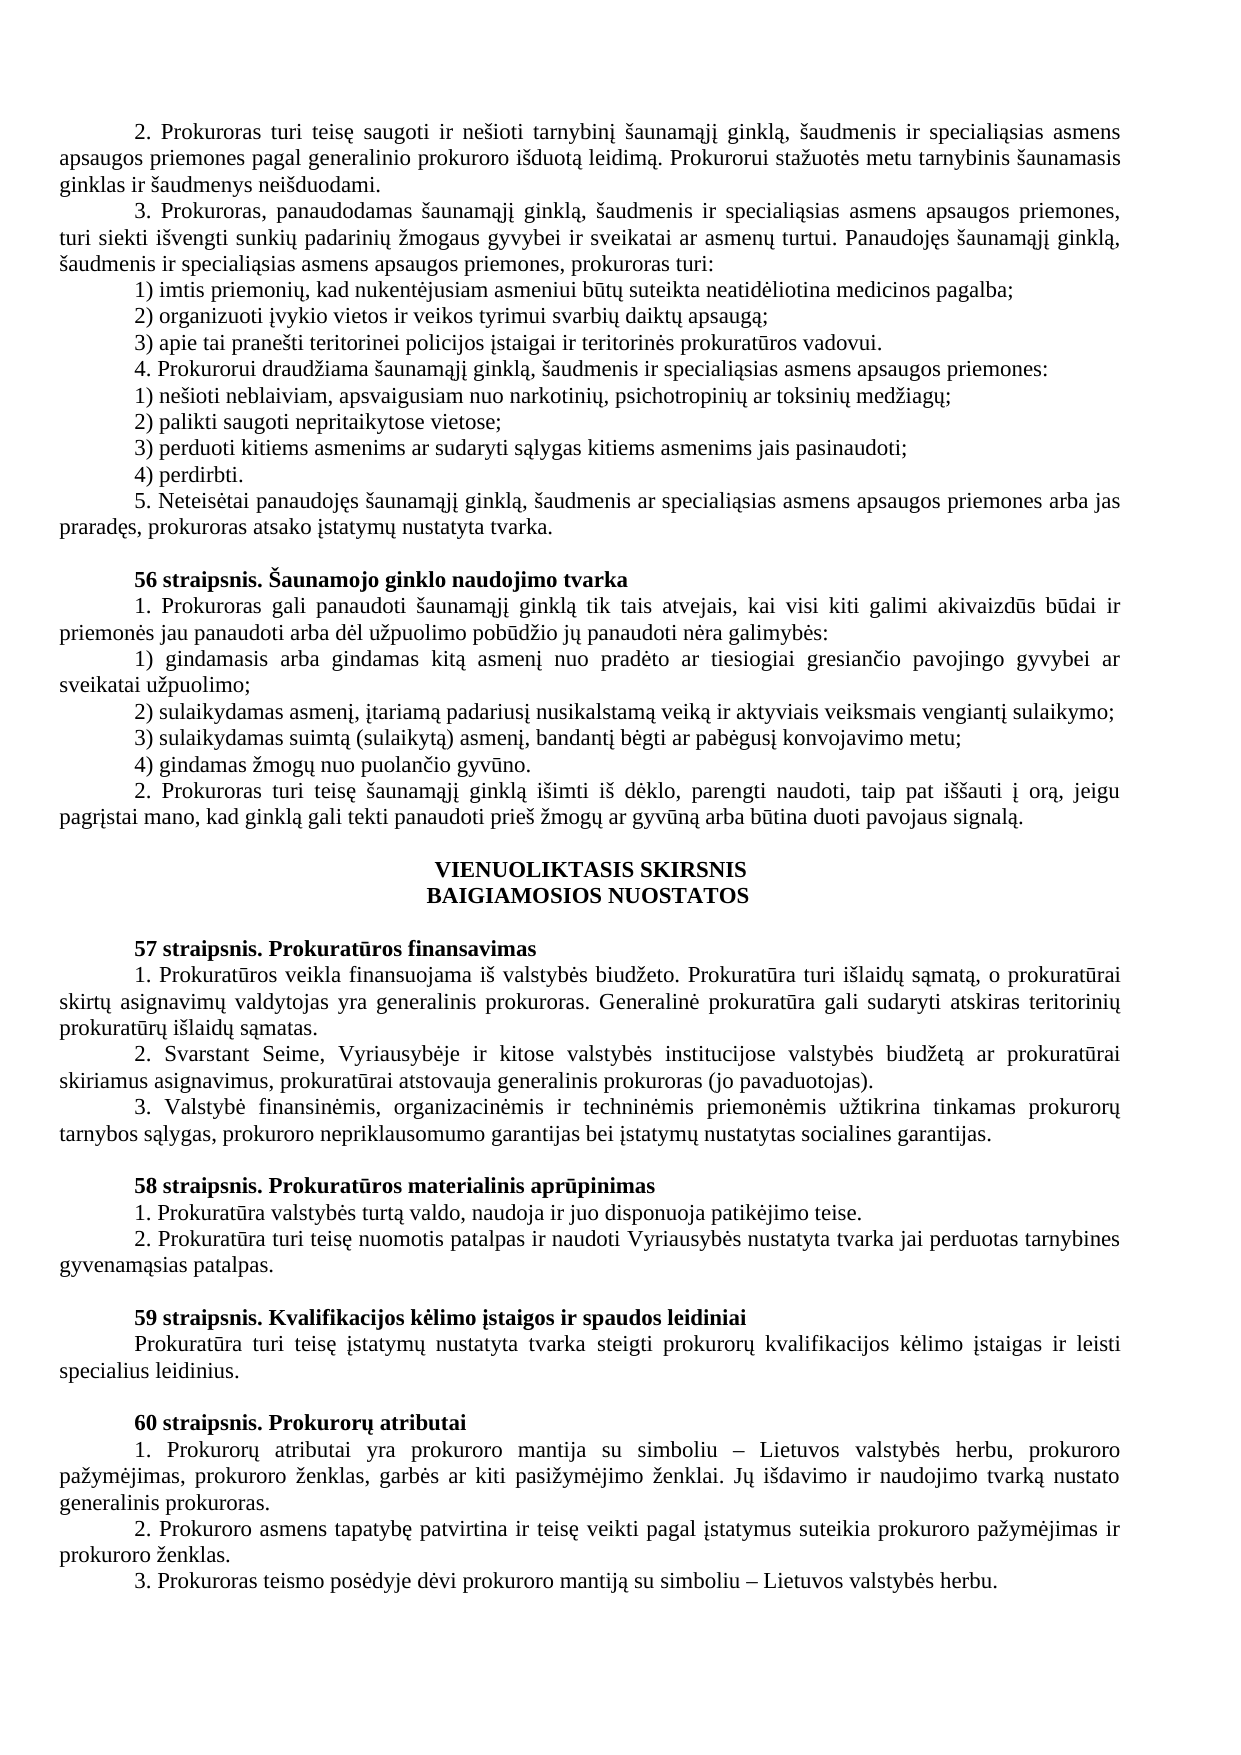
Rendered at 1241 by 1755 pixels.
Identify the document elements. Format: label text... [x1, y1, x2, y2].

text 4. Prokurorui draudžiama šaunamąjį ginklą, šaudmenis ir specialiąsias asmens apsaugos priemones: [59, 355, 1122, 382]
text 1) nešioti neblaiviam, apsvaigusiam nuo narkotinių, psichotropinių ar toksinių medžiagų; [59, 382, 1122, 408]
text 4) gindamas žmogų nuo puolančio gyvūno. [59, 751, 1122, 777]
text 3. Valstybė finansinėmis, organizacinėmis ir techninėmis priemonėmis užtikrina tinkamas prokurorų tarnybos sąlygas, prokuroro nepriklausomumo garantijas bei įstatymų nustatytas socialines garantijas. [59, 1093, 1122, 1146]
text 2. Prokuroras turi teisę saugoti ir nešioti tarnybinį šaunamąjį ginklą, šaudmenis ir specialiąsias asmens apsaugos priemones pagal generalinio prokuroro išduotą leidimą. Prokurorui stažuotės metu tarnybinis šaunamasis ginklas ir šaudmenys neišduodami. [59, 118, 1122, 197]
text 2. Svarstant Seime, Vyriausybėje ir kitose valstybės institucijose valstybės biudžetą ar prokuratūrai skiriamus asignavimus, prokuratūrai atstovauja generalinis prokuroras (jo pavaduotojas). [59, 1041, 1122, 1093]
text 60 straipsnis. Prokurorų atributai [59, 1409, 1122, 1436]
text 3) sulaikydamas suimtą (sulaikytą) asmenį, bandantį bėgti ar pabėgusį konvojavimo metu; [59, 724, 1122, 751]
text 2) sulaikydamas asmenį, įtariamą padariusį nusikalstamą veiką ir aktyviais veiksmais vengiantį sulaikymo; [59, 698, 1122, 724]
text 58 straipsnis. Prokuratūros materialinis aprūpinimas [59, 1172, 1122, 1199]
text 1) imtis priemonių, kad nukentėjusiam asmeniui būtų suteikta neatidėliotina medicinos pagalba; [59, 276, 1122, 303]
text 1. Prokuratūra valstybės turtą valdo, naudoja ir juo disponuoja patikėjimo teise. [59, 1199, 1122, 1225]
text 2. Prokuratūra turi teisę nuomotis patalpas ir naudoti Vyriausybės nustatyta tvarka jai perduotas tarnybines gyvenamąsias patalpas. [59, 1225, 1122, 1278]
text 3) perduoti kitiems asmenims ar sudaryti sąlygas kitiems asmenims jais pasinaudoti; [59, 434, 1122, 461]
text Prokuratūra turi teisę įstatymų nustatyta tvarka steigti prokurorų kvalifikacijos kėlimo įstaigas ir leisti specialius leidinius. [59, 1330, 1122, 1383]
text 5. Neteisėtai panaudojęs šaunamąjį ginklą, šaudmenis ar specialiąsias asmens apsaugos priemones arba jas praradęs, prokuroras atsako įstatymų nustatyta tvarka. [59, 487, 1122, 540]
text 4) perdirbti. [59, 461, 1122, 487]
subtitle vienuoliktasis SKIRSNIS [59, 856, 1122, 882]
subtitle Baigiamosios nuostatos [59, 882, 1122, 909]
text 1. Prokuratūros veikla finansuojama iš valstybės biudžeto. Prokuratūra turi išlaidų sąmatą, o prokuratūrai skirtų asignavimų valdytojas yra generalinis prokuroras. Generalinė prokuratūra gali sudaryti atskiras teritorinių prokuratūrų išlaidų sąmatas. [59, 961, 1122, 1041]
text 2. Prokuroro asmens tapatybę patvirtina ir teisę veikti pagal įstatymus suteikia prokuroro pažymėjimas ir prokuroro ženklas. [59, 1515, 1122, 1568]
text 2) organizuoti įvykio vietos ir veikos tyrimui svarbių daiktų apsaugą; [59, 303, 1122, 329]
text 3. Prokuroras teismo posėdyje dėvi prokuroro mantiją su simboliu – Lietuvos valstybės herbu. [59, 1568, 1122, 1594]
text 1. Prokurorų atributai yra prokuroro mantija su simboliu – Lietuvos valstybės herbu, prokuroro pažymėjimas, prokuroro ženklas, garbės ar kiti pasižymėjimo ženklai. Jų išdavimo ir naudojimo tvarką nustato generalinis prokuroras. [59, 1436, 1122, 1515]
text 3. Prokuroras, panaudodamas šaunamąjį ginklą, šaudmenis ir specialiąsias asmens apsaugos priemones, turi siekti išvengti sunkių padarinių žmogaus gyvybei ir sveikatai ar asmenų turtui. Panaudojęs šaunamąjį ginklą, šaudmenis ir specialiąsias asmens apsaugos priemones, prokuroras turi: [59, 197, 1122, 276]
text 2. Prokuroras turi teisę šaunamąjį ginklą išimti iš dėklo, parengti naudoti, taip pat iššauti į orą, jeigu pagrįstai mano, kad ginklą gali tekti panaudoti prieš žmogų ar gyvūną arba būtina duoti pavojaus signalą. [59, 777, 1122, 830]
text 3) apie tai pranešti teritorinei policijos įstaigai ir teritorinės prokuratūros vadovui. [59, 329, 1122, 355]
text 1. Prokuroras gali panaudoti šaunamąjį ginklą tik tais atvejais, kai visi kiti galimi akivaizdūs būdai ir priemonės jau panaudoti arba dėl užpuolimo pobūdžio jų panaudoti nėra galimybės: [59, 592, 1122, 645]
text 2) palikti saugoti nepritaikytose vietose; [59, 408, 1122, 434]
text 56 straipsnis. Šaunamojo ginklo naudojimo tvarka [59, 566, 1122, 592]
text 59 straipsnis. Kvalifikacijos kėlimo įstaigos ir spaudos leidiniai [59, 1304, 1122, 1330]
text 57 straipsnis. Prokuratūros finansavimas [59, 935, 1122, 961]
text 1) gindamasis arba gindamas kitą asmenį nuo pradėto ar tiesiogiai gresiančio pavojingo gyvybei ar sveikatai užpuolimo; [59, 645, 1122, 698]
